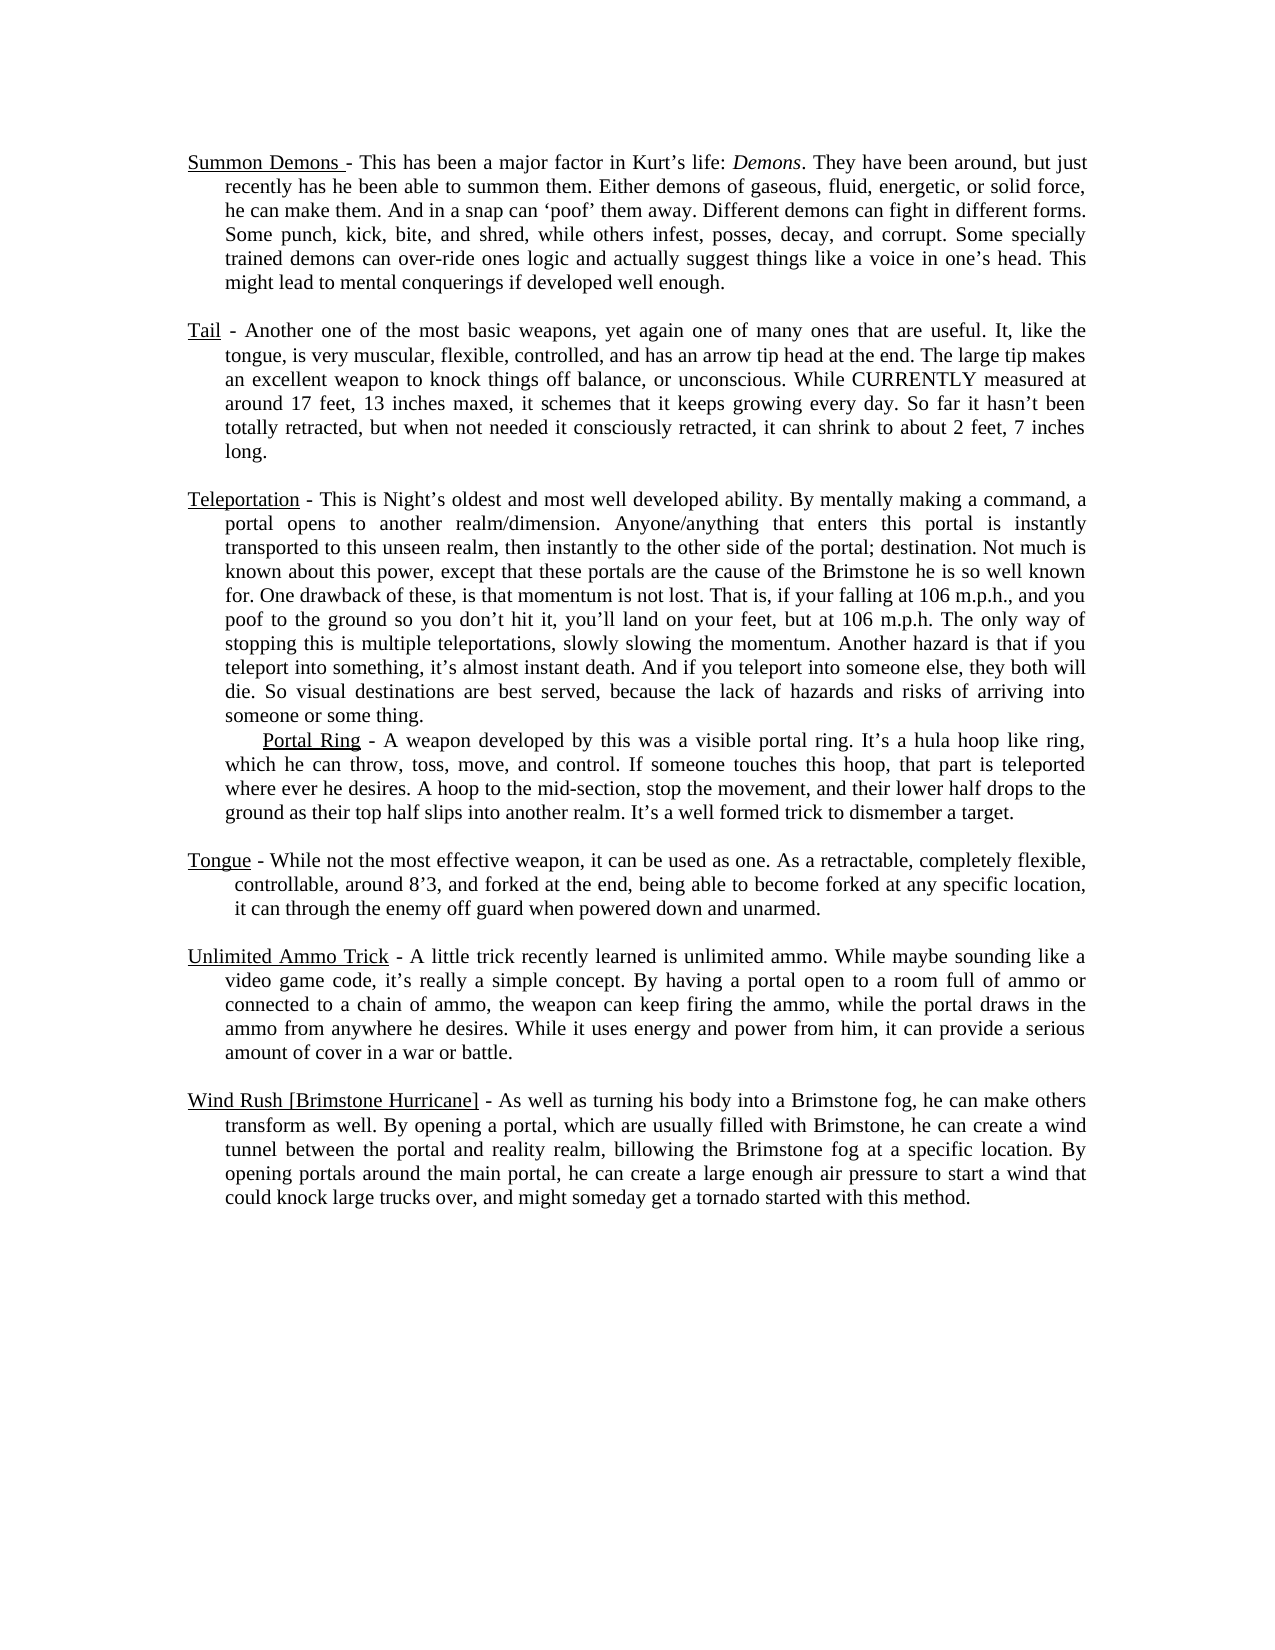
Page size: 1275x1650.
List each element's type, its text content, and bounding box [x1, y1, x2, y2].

text Portal Ring - A weapon developed by this was a visible portal ring. It’s a hula hoop like ring, which he can throw, toss, move, and control. If someone touches this hoop, that part is teleported where ever he desires. A hoop to the mid-section, stop the movement, and their lower half drops to the ground as their top half slips into another realm. It’s a well formed trick to dismember a target. [187, 727, 1087, 824]
text Teleportation - This is Night’s oldest and most well developed ability. By mentally making a command, a portal opens to another realm/dimension. Anyone/anything that enters this portal is instantly transported to this unseen realm, then instantly to the other side of the portal; destination. Not much is known about this power, except that these portals are the cause of the Brimstone he is so well known for. One drawback of these, is that momentum is not lost. That is, if your falling at 106 m.p.h., and you poof to the ground so you don’t hit it, you’ll land on your feet, but at 106 m.p.h. The only way of stopping this is multiple teleportations, slowly slowing the momentum. Another hazard is that if you teleport into something, it’s almost instant death. And if you teleport into someone else, they both will die. So visual destinations are best served, because the lack of hazards and risks of arriving into someone or some thing. [187, 487, 1087, 727]
text Tongue - While not the most effective weapon, it can be used as one. As a retractable, completely flexible, controllable, around 8’3, and forked at the end, being able to become forked at any specific location, it can through the enemy off guard when powered down and unarmed. [187, 848, 1087, 920]
text Unlimited Ammo Trick - A little trick recently learned is unlimited ammo. While maybe sounding like a video game code, it’s really a simple concept. By having a portal open to a room full of ammo or connected to a chain of ammo, the weapon can keep firing the ammo, while the portal draws in the ammo from anywhere he desires. While it uses energy and power from him, it can provide a serious amount of cover in a war or battle. [187, 944, 1087, 1064]
text Wind Rush [Brimstone Hurricane] - As well as turning his body into a Brimstone fog, he can make others transform as well. By opening a portal, which are usually filled with Brimstone, he can create a wind tunnel between the portal and reality realm, billowing the Brimstone fog at a specific location. By opening portals around the main portal, he can create a large enough air pressure to start a wind that could knock large trucks over, and might someday get a tornado started with this method. [187, 1088, 1087, 1209]
text Summon Demons - This has been a major factor in Kurt’s life: Demons. They have been around, but just recently has he been able to summon them. Either demons of gaseous, fluid, energetic, or solid force, he can make them. And in a snap can ‘poof’ them away. Different demons can fight in different forms. Some punch, kick, bite, and shred, while others infest, posses, decay, and corrupt. Some specially trained demons can over-ride ones logic and actually suggest things like a voice in one’s head. This might lead to mental conquerings if developed well enough. [187, 150, 1087, 294]
text Tail - Another one of the most basic weapons, yet again one of many ones that are useful. It, like the tongue, is very muscular, flexible, controlled, and has an arrow tip head at the end. The large tip makes an excellent weapon to knock things off balance, or unconscious. While CURRENTLY measured at around 17 feet, 13 inches maxed, it schemes that it keeps growing every day. So far it hasn’t been totally retracted, but when not needed it consciously retracted, it can shrink to about 2 feet, 7 inches long. [187, 318, 1087, 463]
